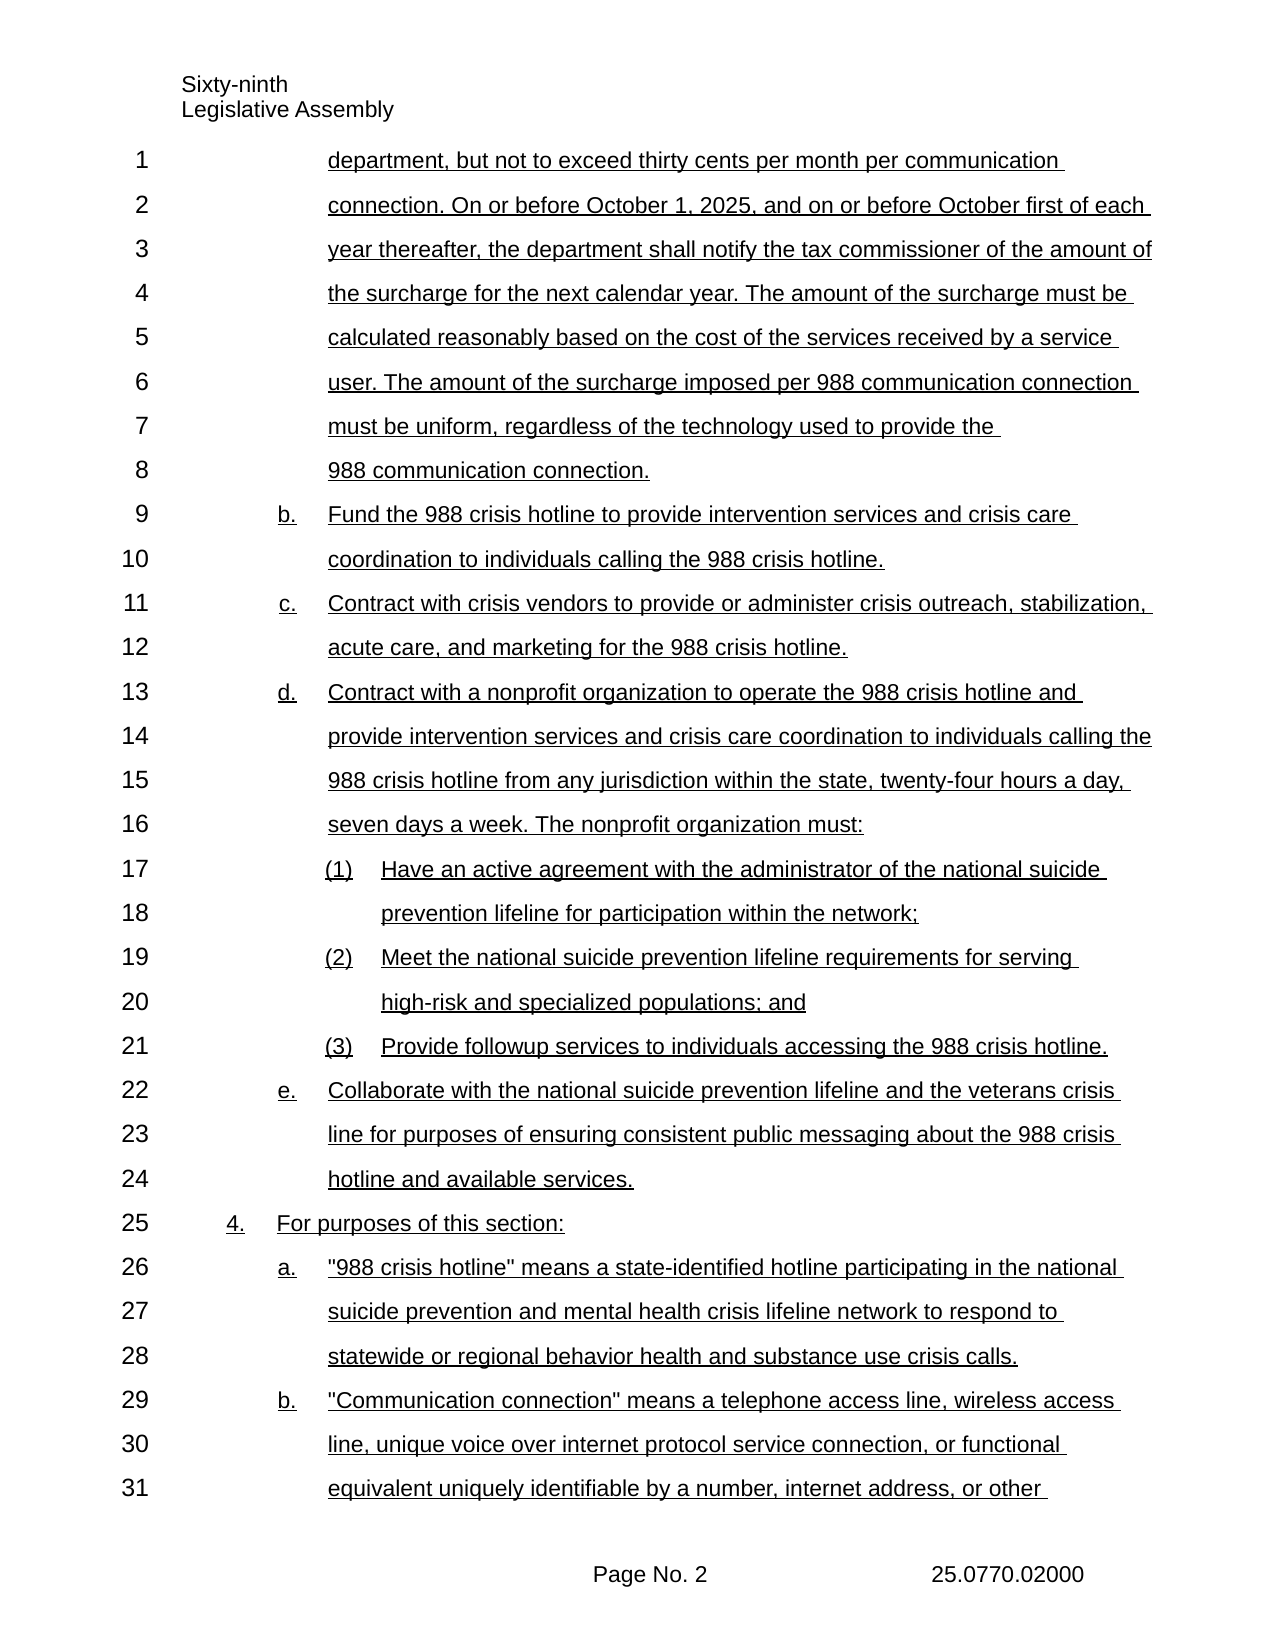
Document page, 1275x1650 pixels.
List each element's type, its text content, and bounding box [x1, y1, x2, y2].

text 4. For purposes of this section: [181, 1196, 1154, 1240]
text e. Collaborate with the national suicide prevention lifeline and the veterans crisis line for purposes of ensuring consistent public messaging about the 988 crisis hotline and available services. [181, 1063, 1154, 1196]
text (1) Have an active agreement with the administrator of the national suicide prevention lifeline for participation within the network; [181, 842, 1154, 930]
text (2) Meet the national suicide prevention lifeline requirements for serving high‑risk and specialized populations; and [181, 930, 1154, 1019]
text c. Contract with crisis vendors to provide or administer crisis outreach, stabilization, acute care, and marketing for the 988 crisis hotline. [181, 576, 1154, 664]
text department, but not to exceed thirty cents per month per communication connection. On or before October 1, 2025, and on or before October first of each year thereafter, the department shall notify the tax commissioner of the amount of the surcharge for the next calendar year. The amount of the surcharge must be calculated reasonably based on the cost of the services received by a service user. The amount of the surcharge imposed per 988 communication connection must be uniform, regardless of the technology used to provide the 988 communication connection. [181, 133, 1154, 487]
text b. "Communication connection" means a telephone access line, wireless access line, unique voice over internet protocol service connection, or functional equivalent uniquely identifiable by a number, internet address, or other [181, 1373, 1154, 1506]
text (3) Provide followup services to individuals accessing the 988 crisis hotline. [181, 1019, 1154, 1063]
text a. "988 crisis hotline" means a state-identified hotline participating in the national suicide prevention and mental health crisis lifeline network to respond to statewide or regional behavior health and substance use crisis calls. [181, 1240, 1154, 1373]
text b. Fund the 988 crisis hotline to provide intervention services and crisis care coordination to individuals calling the 988 crisis hotline. [181, 487, 1154, 576]
text d. Contract with a nonprofit organization to operate the 988 crisis hotline and provide intervention services and crisis care coordination to individuals calling the 988 crisis hotline from any jurisdiction within the state, twenty-four hours a day, seven days a week. The nonprofit organization must: [181, 664, 1154, 842]
